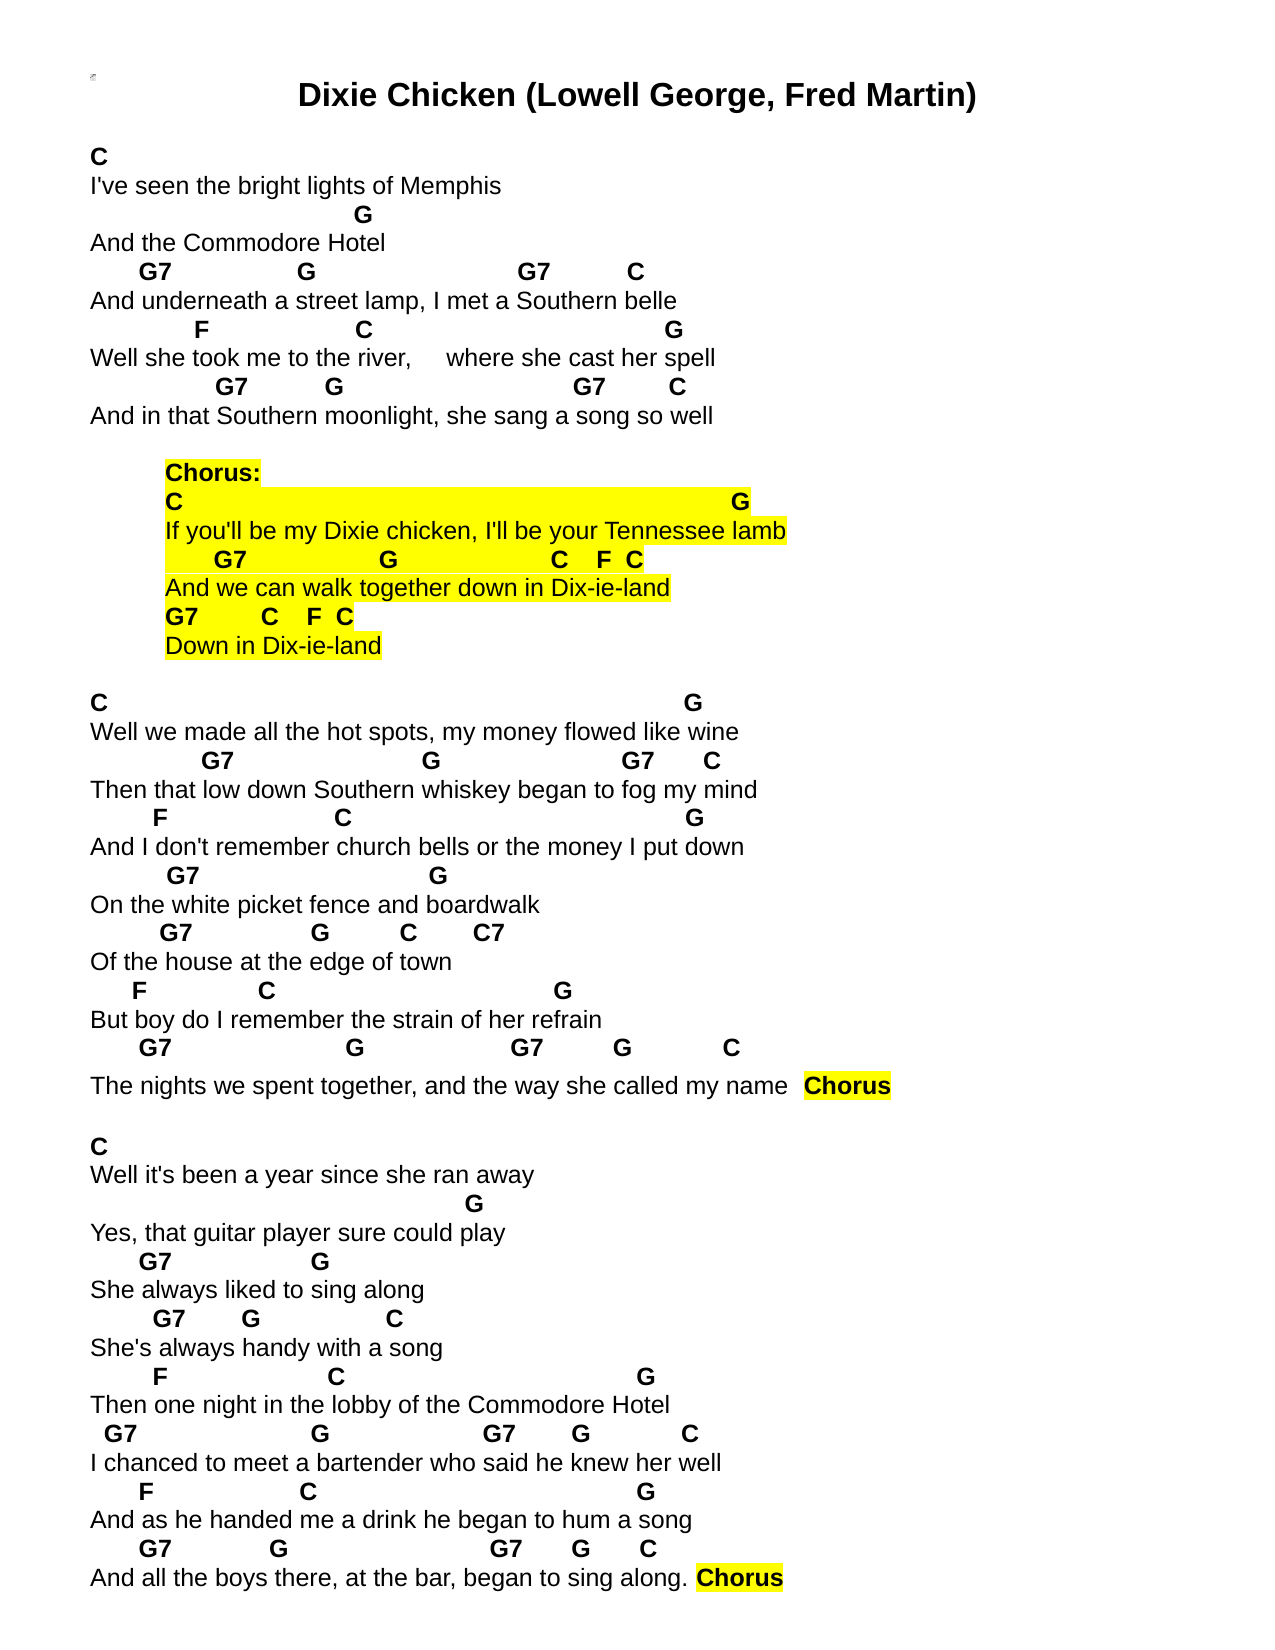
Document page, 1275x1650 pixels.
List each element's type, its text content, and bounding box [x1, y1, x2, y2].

text On the white picket fence and boardwalk [90, 890, 1185, 918]
text Then that low down Southern whiskey began to fog my mind [90, 775, 1185, 803]
picture [90, 74, 96, 81]
text If you'll be my Dixie chicken, I'll be your Tennessee lamb [165, 516, 1185, 545]
text G7 G C C7 [90, 918, 1185, 947]
text Chorus: [165, 458, 1185, 487]
text G7 G C [90, 1304, 1185, 1333]
text And underneath a street lamp, I met a Southern belle [90, 286, 1185, 315]
text G7 G G7 C [90, 746, 1185, 775]
text C G [90, 688, 1185, 717]
text Of the house at the edge of town [90, 947, 1185, 976]
text F C G [90, 1477, 1185, 1505]
text And all the boys there, at the bar, began to sing along. Chorus [90, 1563, 1185, 1592]
text F C G [90, 976, 1185, 1005]
text I've seen the bright lights of Memphis [90, 171, 1185, 200]
text G7 G G7 G C [90, 1534, 1185, 1563]
text C G [165, 487, 1185, 516]
text She always liked to sing along [90, 1275, 1185, 1304]
text And the Commodore Hotel [90, 228, 1185, 257]
text Down in Dix-ie-land [165, 631, 1185, 660]
text Dixie Chicken (Lowell George, Fred Martin) [90, 75, 1185, 113]
text C [90, 1132, 1185, 1160]
text F C G [90, 1362, 1185, 1390]
text Well we made all the hot spots, my money flowed like wine [90, 717, 1185, 746]
text G7 G G7 G C [90, 1033, 1185, 1062]
text And I don't remember church bells or the money I put down [90, 832, 1185, 861]
text G [90, 200, 1185, 228]
text She's always handy with a song [90, 1333, 1185, 1362]
text And in that Southern moonlight, she sang a song so well [90, 401, 1185, 430]
text G7 G G7 C [90, 257, 1185, 286]
text C [90, 142, 1185, 171]
text G7 C F C [165, 602, 1185, 631]
text And we can walk together down in Dix-ie-land [165, 573, 1185, 602]
text Then one night in the lobby of the Commodore Hotel [90, 1390, 1185, 1419]
text G7 G C F C [165, 545, 1185, 573]
text Yes, that guitar player sure could play [90, 1218, 1185, 1247]
text G7 G [90, 861, 1185, 890]
text F C G [90, 315, 1185, 343]
text G [90, 1189, 1185, 1218]
text Well she took me to the river, where she cast her spell [90, 343, 1185, 372]
text And as he handed me a drink he began to hum a song [90, 1505, 1185, 1534]
text F C G [90, 803, 1185, 832]
text But boy do I remember the strain of her refrain [90, 1005, 1185, 1033]
text G7 G G7 C [90, 372, 1185, 401]
text G7 G G7 G C [90, 1419, 1185, 1448]
text Well it's been a year since she ran away [90, 1160, 1185, 1189]
text I chanced to meet a bartender who said he knew her well [90, 1448, 1185, 1477]
text The nights we spent together, and the way she called my name Chorus [90, 1062, 1185, 1103]
text G7 G [90, 1247, 1185, 1275]
